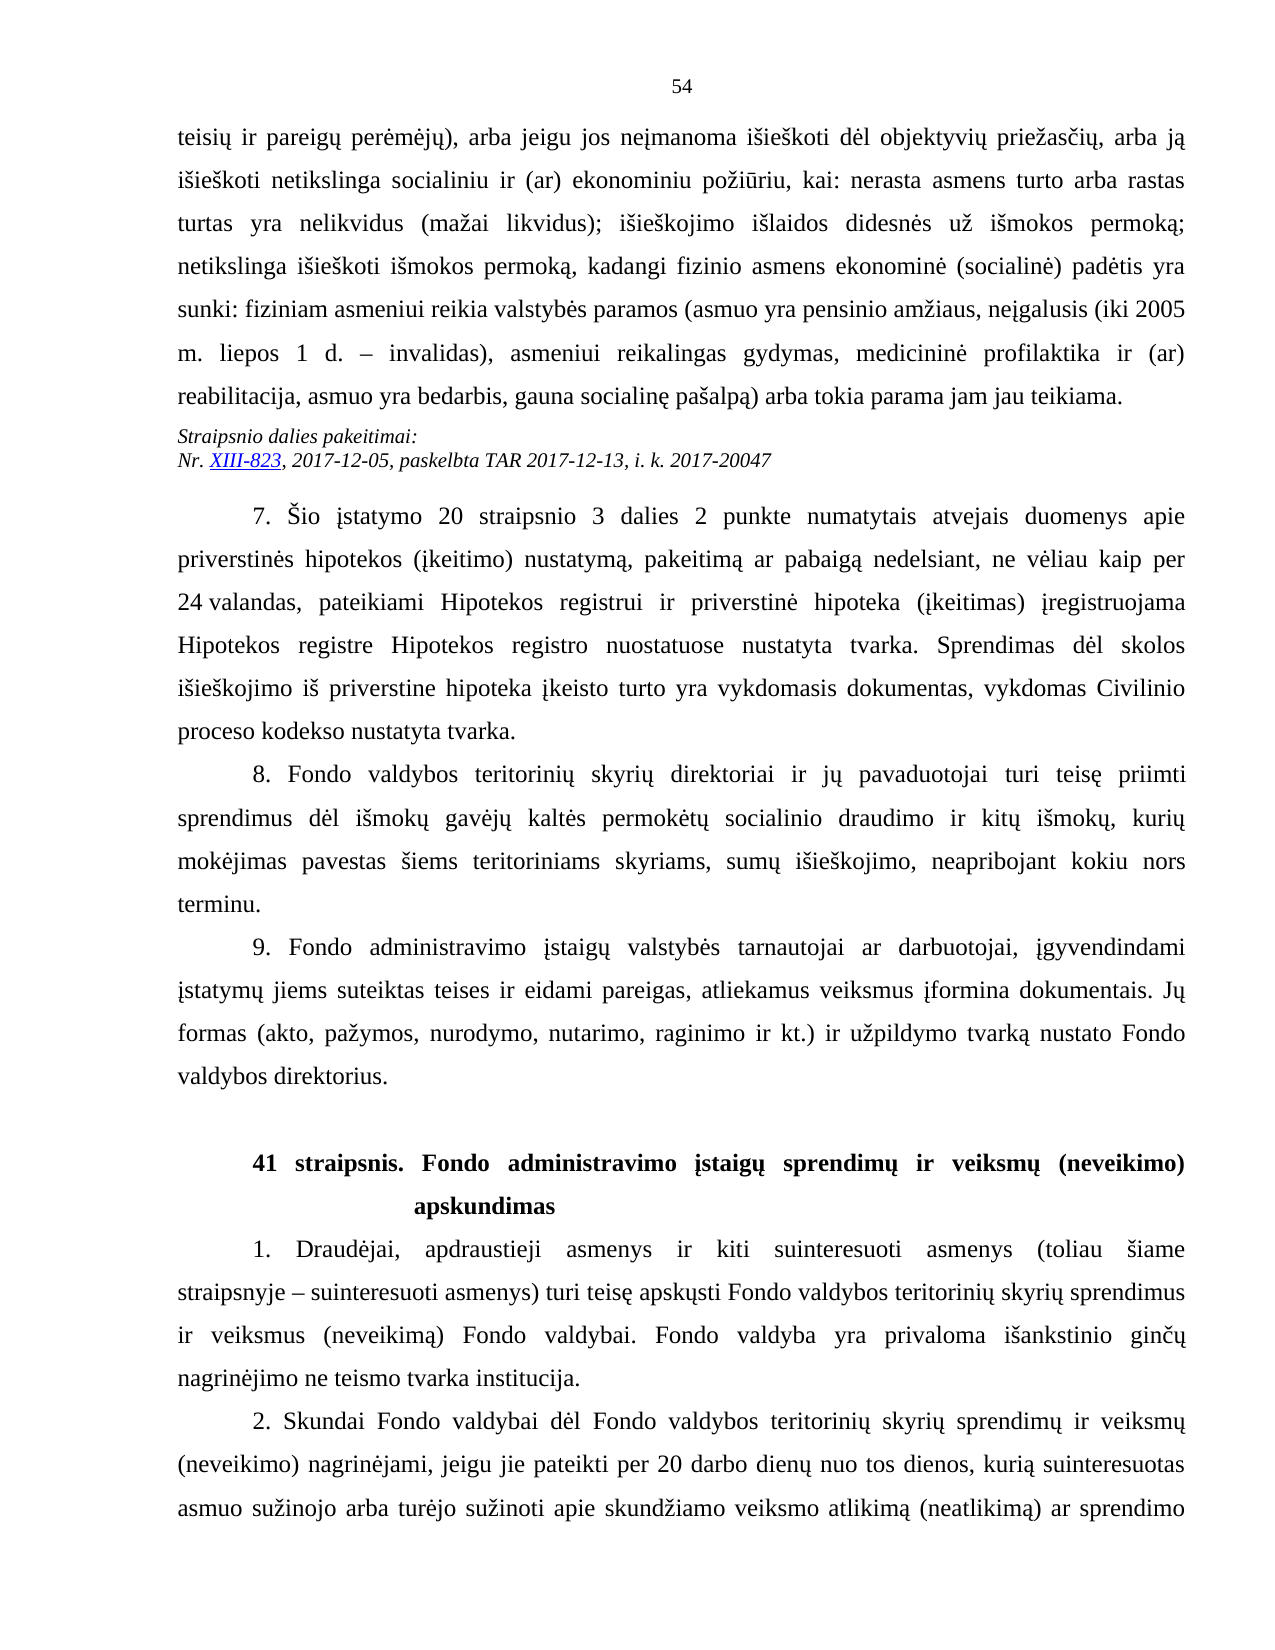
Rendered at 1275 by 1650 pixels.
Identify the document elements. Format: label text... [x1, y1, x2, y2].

text Straipsnio dalies pakeitimai: [177, 424, 1186, 448]
text 9. Fondo administravimo įstaigų valstybės tarnautojai ar darbuotojai, įgyvendindami įstatymų jiems suteiktas teises ir eidami pareigas, atliekamus veiksmus įformina dokumentais. Jų formas (akto, pažymos, nurodymo, nutarimo, raginimo ir kt.) ir užpildymo tvarką nustato Fondo valdybos direktorius. [177, 932, 1186, 1090]
text 7. Šio įstatymo 20 straipsnio 3 dalies 2 punkte numatytais atvejais duomenys apie priverstinės hipotekos (įkeitimo) nustatymą, pakeitimą ar pabaigą nedelsiant, ne vėliau kaip per 24 valandas, pateikiami Hipotekos registrui ir priverstinė hipoteka (įkeitimas) įregistruojama Hipotekos registre Hipotekos registro nuostatuose nustatyta tvarka. Sprendimas dėl skolos išieškojimo iš priverstine hipoteka įkeisto turto yra vykdomasis dokumentas, vykdomas Civilinio proceso kodekso nustatyta tvarka. [177, 501, 1186, 745]
text Nr. XIII-823, 2017-12-05, paskelbta TAR 2017-12-13, i. k. 2017-20047 [177, 448, 1186, 472]
text 2. Skundai Fondo valdybai dėl Fondo valdybos teritorinių skyrių sprendimų ir veiksmų (neveikimo) nagrinėjami, jeigu jie pateikti per 20 darbo dienų nuo tos dienos, kurią suinteresuotas asmuo sužinojo arba turėjo sužinoti apie skundžiamo veiksmo atlikimą (neatlikimą) ar sprendimo [177, 1406, 1186, 1521]
text 41 straipsnis. Fondo administravimo įstaigų sprendimų ir veiksmų (neveikimo) apskundimas [252, 1148, 1186, 1219]
text 1. Draudėjai, apdraustieji asmenys ir kiti suinteresuoti asmenys (toliau šiame straipsnyje – suinteresuoti asmenys) turi teisę apskųsti Fondo valdybos teritorinių skyrių sprendimus ir veiksmus (neveikimą) Fondo valdybai. Fondo valdyba yra privaloma išankstinio ginčų nagrinėjimo ne teismo tvarka institucija. [177, 1234, 1186, 1392]
text 8. Fondo valdybos teritorinių skyrių direktoriai ir jų pavaduotojai turi teisę priimti sprendimus dėl išmokų gavėjų kaltės permokėtų socialinio draudimo ir kitų išmokų, kurių mokėjimas pavestas šiems teritoriniams skyriams, sumų išieškojimo, neapribojant kokiu nors terminu. [177, 759, 1186, 918]
text teisių ir pareigų perėmėjų), arba jeigu jos neįmanoma išieškoti dėl objektyvių priežasčių, arba ją išieškoti netikslinga socialiniu ir (ar) ekonominiu požiūriu, kai: nerasta asmens turto arba rastas turtas yra nelikvidus (mažai likvidus); išieškojimo išlaidos didesnės už išmokos permoką; netikslinga išieškoti išmokos permoką, kadangi fizinio asmens ekonominė (socialinė) padėtis yra sunki: fiziniam asmeniui reikia valstybės paramos (asmuo yra pensinio amžiaus, neįgalusis (iki 2005 m. liepos 1 d. – invalidas), asmeniui reikalingas gydymas, medicininė profilaktika ir (ar) reabilitacija, asmuo yra bedarbis, gauna socialinę pašalpą) arba tokia parama jam jau teikiama. [177, 122, 1186, 409]
